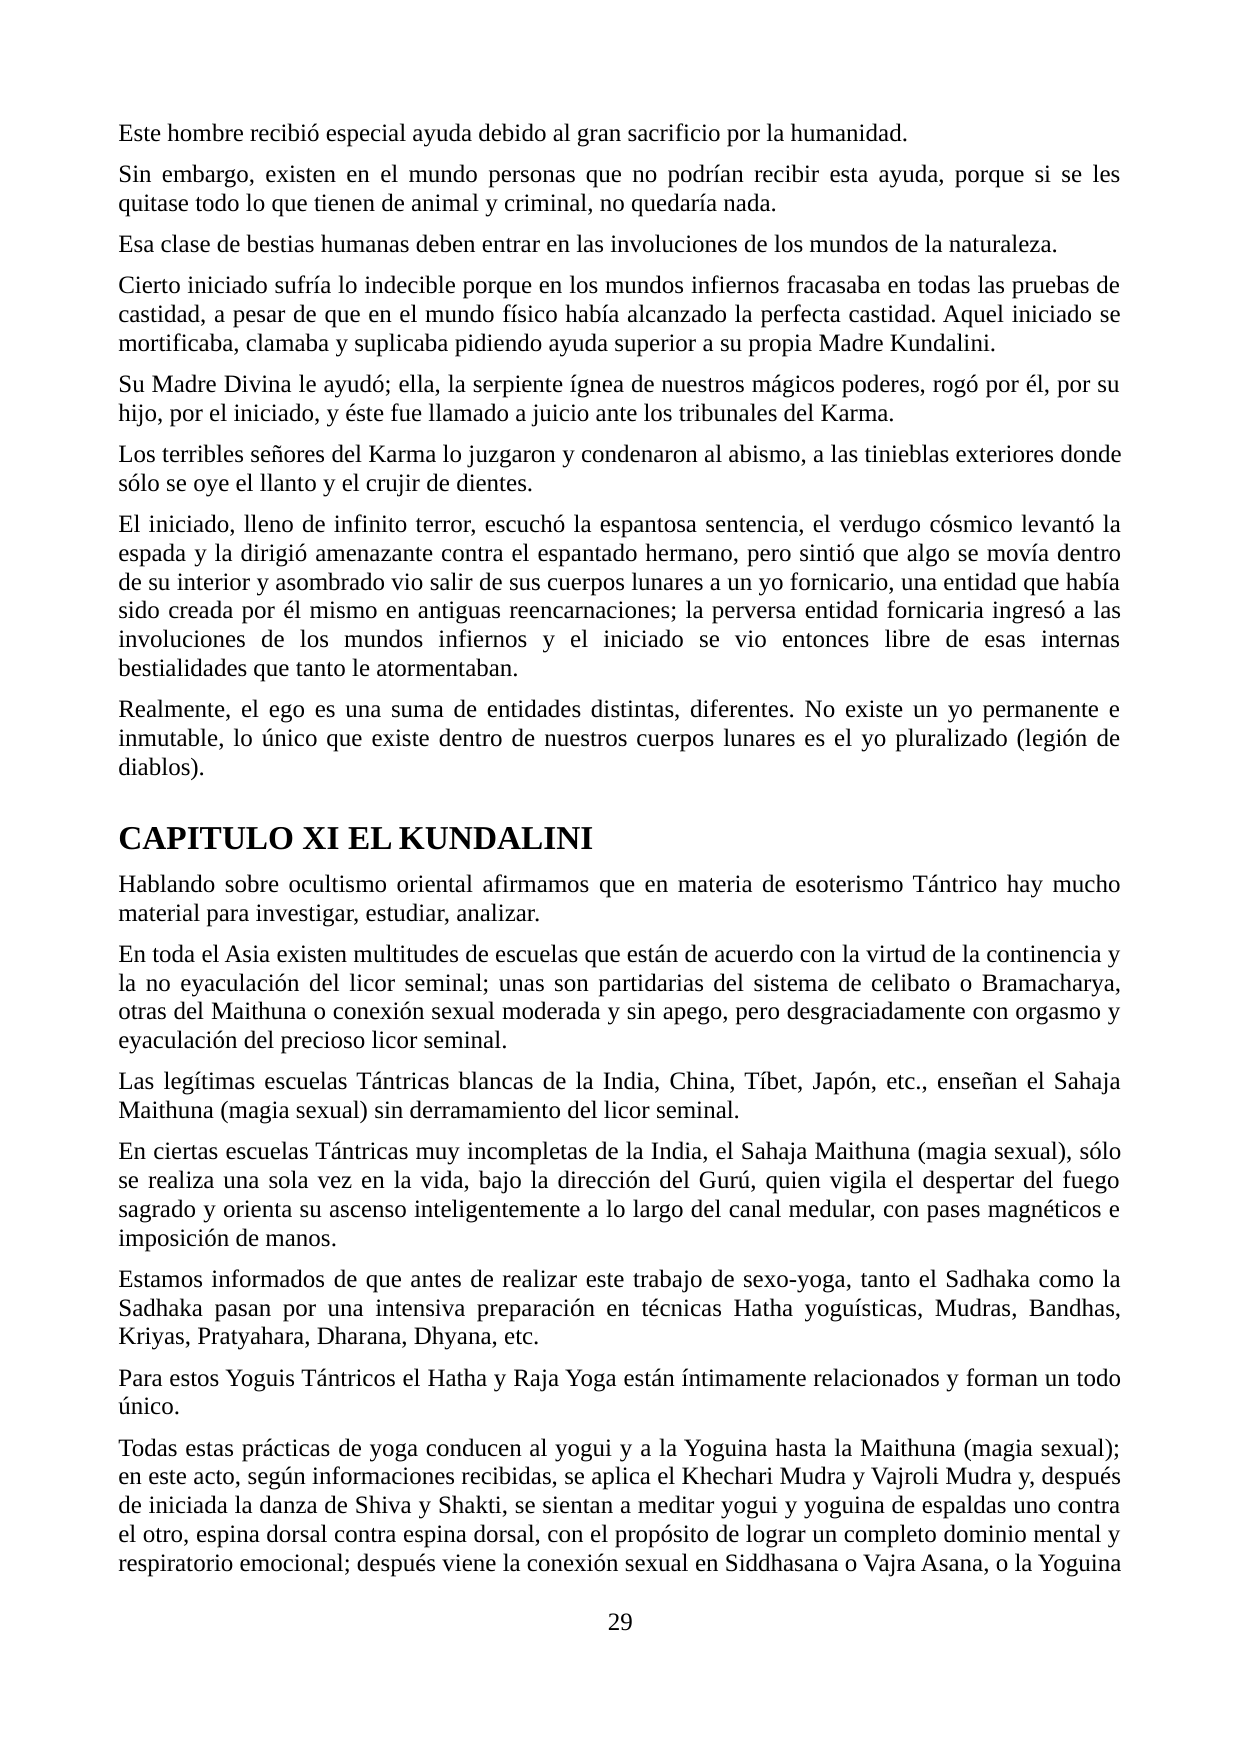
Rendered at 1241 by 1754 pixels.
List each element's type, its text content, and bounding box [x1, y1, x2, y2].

subtitle CAPITULO XI EL KUNDALINI [118, 818, 1122, 856]
text Para estos Yoguis Tántricos el Hatha y Raja Yoga están íntimamente relacionados y forman un todo único. [118, 1363, 1122, 1420]
text Las legítimas escuelas Tántricas blancas de la India, China, Tíbet, Japón, etc., enseñan el Sahaja Maithuna (magia sexual) sin derramamiento del licor seminal. [118, 1066, 1122, 1124]
text Este hombre recibió especial ayuda debido al gran sacrificio por la humanidad. [118, 118, 1122, 147]
text En ciertas escuelas Tántricas muy incompletas de la India, el Sahaja Maithuna (magia sexual), sólo se realiza una sola vez en la vida, bajo la dirección del Gurú, quien vigila el despertar del fuego sagrado y orienta su ascenso inteligentemente a lo largo del canal medular, con pases magnéticos e imposición de manos. [118, 1136, 1122, 1251]
text En toda el Asia existen multitudes de escuelas que están de acuerdo con la virtud de la continencia y la no eyaculación del licor seminal; unas son partidarias del sistema de celibato o Bramacharya, otras del Maithuna o conexión sexual moderada y sin apego, pero desgraciadamente con orgasmo y eyaculación del precioso licor seminal. [118, 939, 1122, 1054]
text Los terribles señores del Karma lo juzgaron y condenaron al abismo, a las tinieblas exteriores donde sólo se oye el llanto y el crujir de dientes. [118, 439, 1122, 497]
text Hablando sobre ocultismo oriental afirmamos que en materia de esoterismo Tántrico hay mucho material para investigar, estudiar, analizar. [118, 869, 1122, 926]
text Todas estas prácticas de yoga conducen al yogui y a la Yoguina hasta la Maithuna (magia sexual); en este acto, según informaciones recibidas, se aplica el Khechari Mudra y Vajroli Mudra y, después de iniciada la danza de Shiva y Shakti, se sientan a meditar yogui y yoguina de espaldas uno contra el otro, espina dorsal contra espina dorsal, con el propósito de lograr un completo dominio mental y respiratorio emocional; después viene la conexión sexual en Siddhasana o Vajra Asana, o la Yoguina [118, 1433, 1122, 1576]
text Cierto iniciado sufría lo indecible porque en los mundos infiernos fracasaba en todas las pruebas de castidad, a pesar de que en el mundo físico había alcanzado la perfecta castidad. Aquel iniciado se mortificaba, clamaba y suplicaba pidiendo ayuda superior a su propia Madre Kundalini. [118, 271, 1122, 357]
text Esa clase de bestias humanas deben entrar en las involuciones de los mundos de la naturaleza. [118, 229, 1122, 258]
text El iniciado, lleno de infinito terror, escuchó la espantosa sentencia, el verdugo cósmico levantó la espada y la dirigió amenazante contra el espantado hermano, pero sintió que algo se movía dentro de su interior y asombrado vio salir de sus cuerpos lunares a un yo fornicario, una entidad que había sido creada por él mismo en antiguas reencarnaciones; la perversa entidad fornicaria ingresó a las involuciones de los mundos infiernos y el iniciado se vio entonces libre de esas internas bestialidades que tanto le atormentaban. [118, 509, 1122, 682]
text Sin embargo, existen en el mundo personas que no podrían recibir esta ayuda, porque si se les quitase todo lo que tienen de animal y criminal, no quedaría nada. [118, 159, 1122, 217]
text Realmente, el ego es una suma de entidades distintas, diferentes. No existe un yo permanente e inmutable, lo único que existe dentro de nuestros cuerpos lunares es el yo pluralizado (legión de diablos). [118, 694, 1122, 781]
text Estamos informados de que antes de realizar este trabajo de sexo-yoga, tanto el Sadhaka como la Sadhaka pasan por una intensiva preparación en técnicas Hatha yoguísticas, Mudras, Bandhas, Kriyas, Pratyahara, Dharana, Dhyana, etc. [118, 1264, 1122, 1350]
text Su Madre Divina le ayudó; ella, la serpiente ígnea de nuestros mágicos poderes, rogó por él, por su hijo, por el iniciado, y éste fue llamado a juicio ante los tribunales del Karma. [118, 369, 1122, 427]
